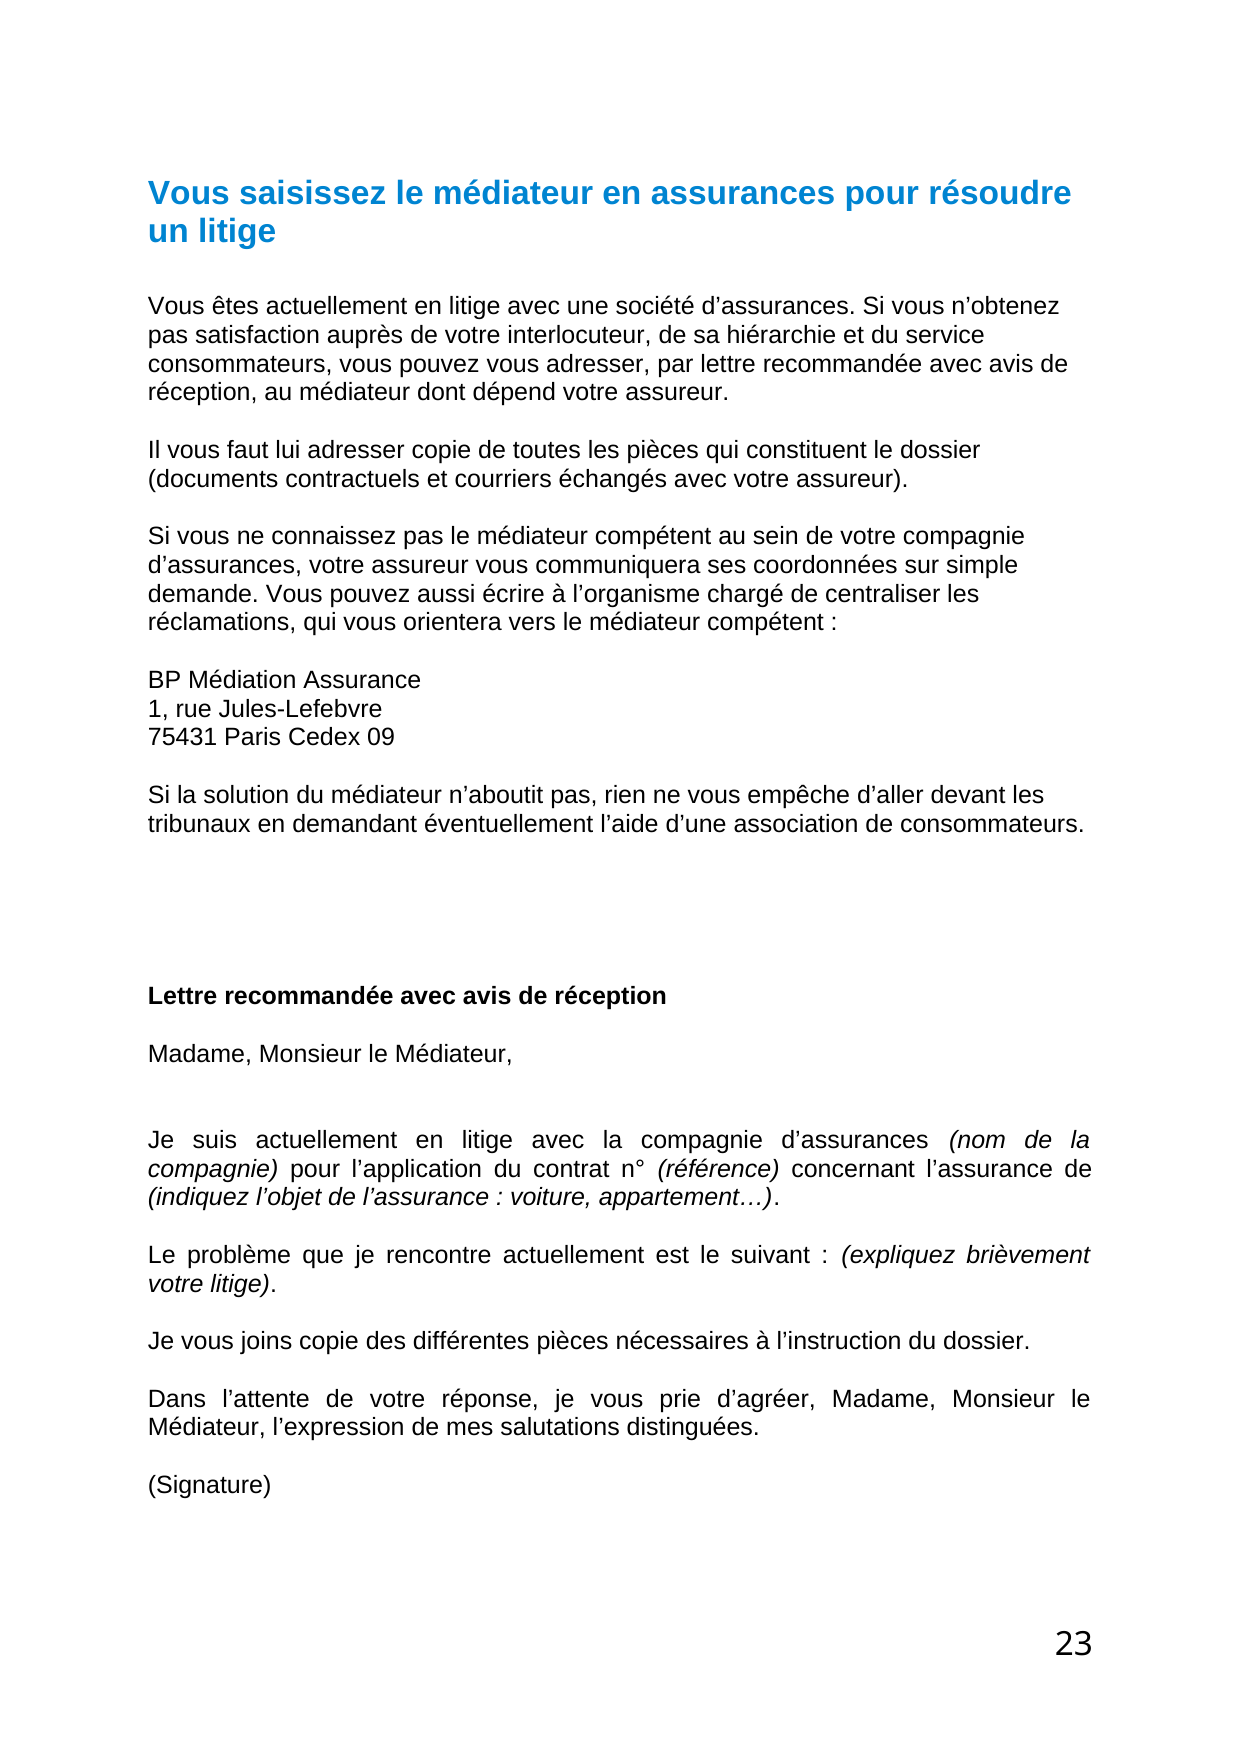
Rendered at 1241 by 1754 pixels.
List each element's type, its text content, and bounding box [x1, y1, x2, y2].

text Il vous faut lui adresser copie de toutes les pièces qui constituent le dossier (documents contractuels et courriers échangés avec votre assureur). [148, 435, 1093, 492]
text Je vous joins copie des différentes pièces nécessaires à l’instruction du dossier. [148, 1326, 1093, 1355]
text Madame, Monsieur le Médiateur, [148, 1039, 1093, 1067]
text Vous êtes actuellement en litige avec une société d’assurances. Si vous n’obtenez pas satisfaction auprès de votre interlocuteur, de sa hiérarchie et du service consommateurs, vous pouvez vous adresser, par lettre recommandée avec avis de réception, au médiateur dont dépend votre assureur. [148, 291, 1093, 406]
text Lettre recommandée avec avis de réception [148, 981, 1093, 1010]
text Je suis actuellement en litige avec la compagnie d’assurances (nom de la compagnie) pour l’application du contrat n° (référence) concernant l’assurance de (indiquez l’objet de l’assurance : voiture, appartement…). [148, 1125, 1093, 1211]
text (Signature) [148, 1470, 1093, 1499]
text 1, rue Jules-Lefebvre [148, 694, 1093, 722]
text Si vous ne connaissez pas le médiateur compétent au sein de votre compagnie d’assu­rances, votre assureur vous communiquera ses coordonnées sur simple demande. Vous pouvez aussi écrire à l’organisme chargé de centraliser les réclamations, qui vous orientera vers le médiateur compétent : [148, 521, 1093, 636]
text Dans l’attente de votre réponse, je vous prie d’agréer, Madame, Monsieur le Médiateur, l’expression de mes salutations distinguées. [148, 1384, 1093, 1441]
text Si la solution du médiateur n’aboutit pas, rien ne vous empêche d’aller devant les tribunaux en demandant éventuellement l’aide d’une association de consommateurs. [148, 780, 1093, 837]
text Le problème que je rencontre actuellement est le suivant : (expliquez brièvement votre litige). [148, 1240, 1093, 1297]
subtitle Vous saisissez le médiateur en assurances pour résoudre un litige [148, 173, 1093, 250]
text 75431 Paris Cedex 09 [148, 722, 1093, 751]
text BP Médiation Assurance [148, 665, 1093, 694]
